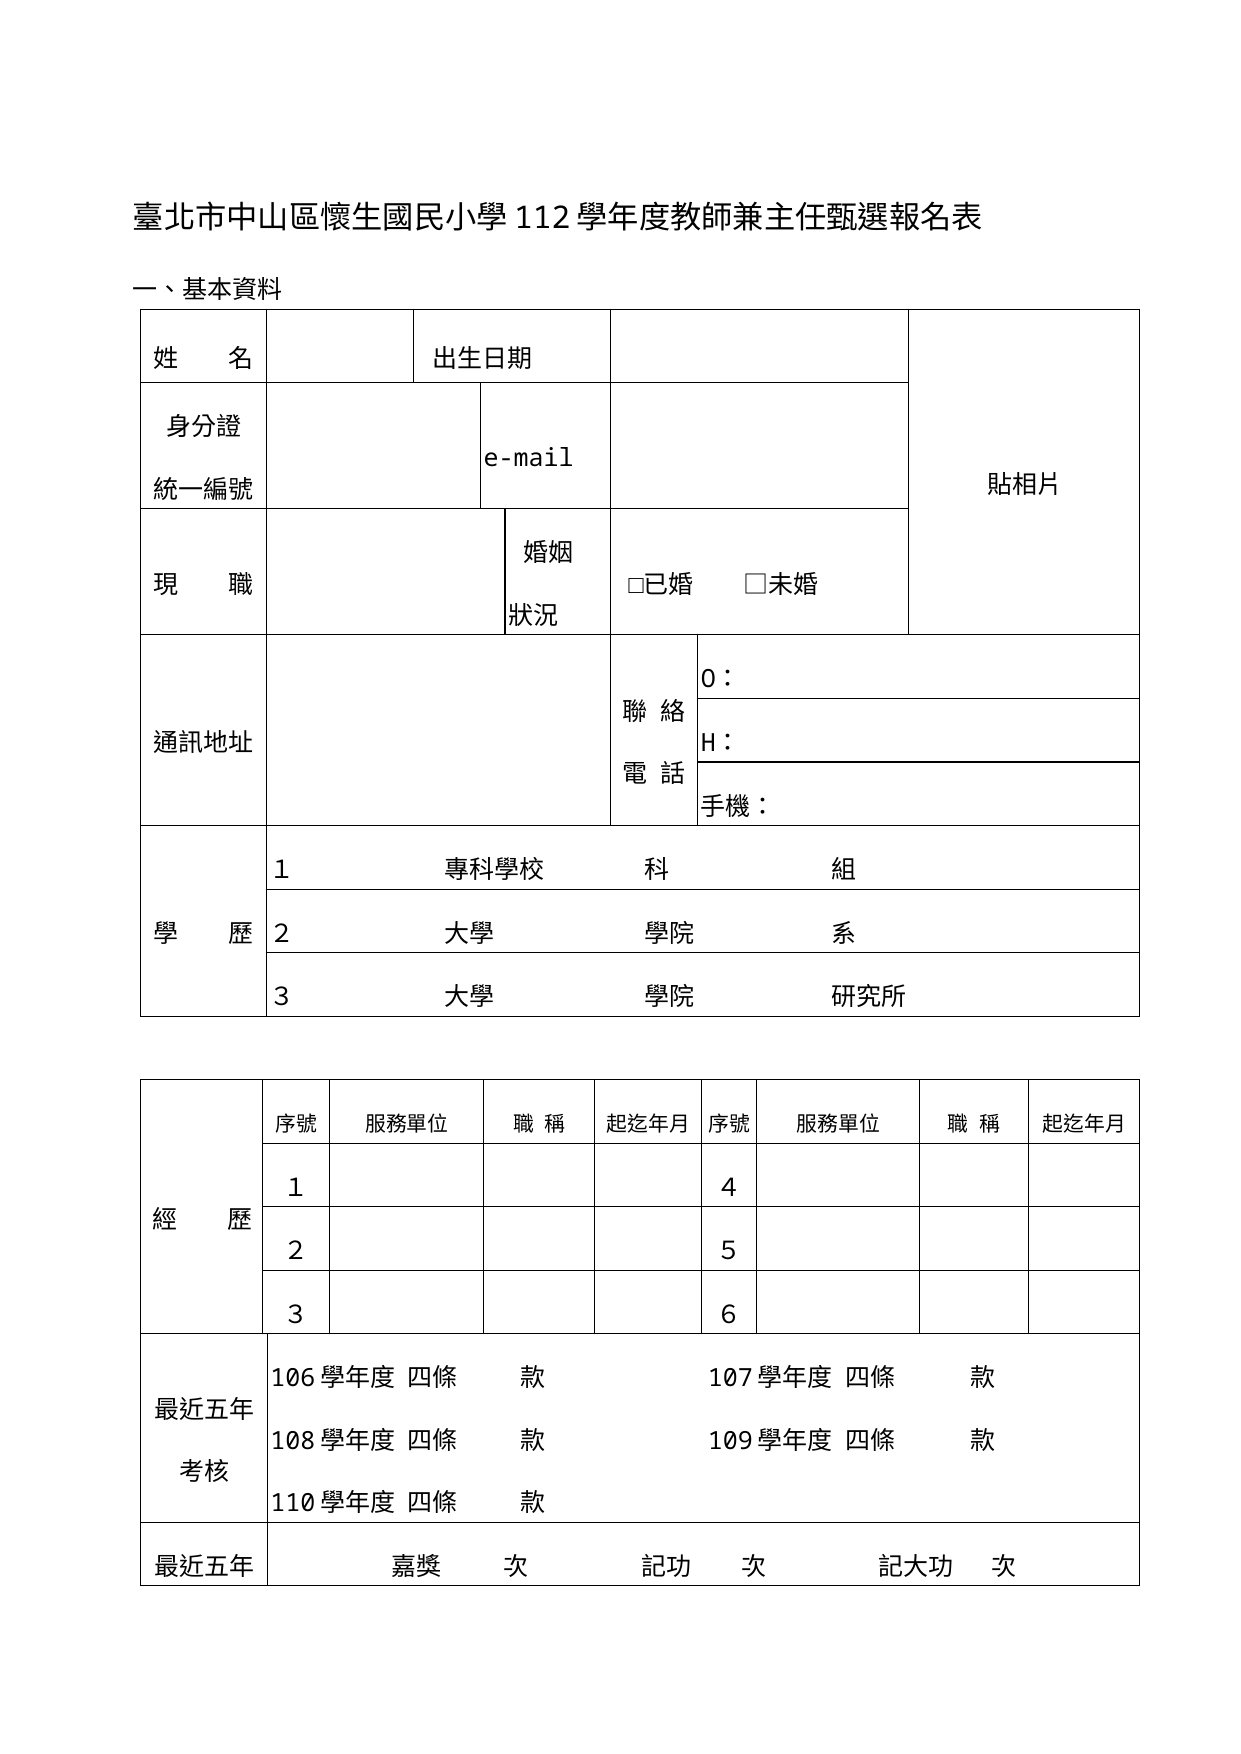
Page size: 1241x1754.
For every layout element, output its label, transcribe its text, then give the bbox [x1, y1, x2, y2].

table_cell ５ [702, 1207, 756, 1270]
table_cell [267, 383, 480, 508]
table_cell [484, 1144, 594, 1206]
table_cell O： [698, 635, 1139, 698]
table_cell [484, 1271, 594, 1333]
table_cell １ 專科學校 科 組 [267, 826, 1139, 888]
table_header 服務單位 [330, 1080, 483, 1143]
table_cell [267, 509, 504, 634]
table_cell [920, 1207, 1028, 1270]
table_header 服務單位 [757, 1080, 919, 1143]
table_cell ２ 大學 學院 系 [267, 890, 1139, 952]
table_cell [484, 1207, 594, 1270]
table_header [611, 310, 908, 382]
table_header 出生日期 [414, 310, 610, 382]
table_cell 最近五年 [141, 1523, 267, 1585]
table_cell [1029, 1271, 1139, 1333]
table_cell 現 職 [141, 509, 266, 634]
text 臺北市中山區懷生國民小學112學年度教師兼主任甄選報名表 [133, 173, 1122, 236]
table_cell [267, 635, 610, 825]
table_cell [595, 1207, 701, 1270]
table_cell 婚姻 狀況 [506, 509, 610, 634]
table_cell [757, 1144, 919, 1206]
table_cell ２ [263, 1207, 329, 1270]
table_cell 通訊地址 [141, 635, 266, 825]
table_header 職 稱 [484, 1080, 594, 1143]
table_cell [920, 1271, 1028, 1333]
table_cell 最近五年 考核 [141, 1334, 267, 1522]
table_header 姓 名 [141, 310, 266, 382]
table_cell [330, 1271, 483, 1333]
table_cell 嘉獎 次 記功 次 記大功 次 [268, 1523, 1139, 1585]
table_header 起迄年月 [595, 1080, 701, 1143]
table_cell ６ [702, 1271, 756, 1333]
table_cell □已婚 □未婚 [611, 509, 908, 634]
table_cell ３ [263, 1271, 329, 1333]
table_cell H： [698, 699, 1139, 761]
table_cell [595, 1144, 701, 1206]
table_header 經 歷 [141, 1080, 262, 1333]
table_cell 學 歷 [141, 826, 266, 1016]
table_header 職 稱 [920, 1080, 1028, 1143]
table_cell [595, 1271, 701, 1333]
table_header 序號 [702, 1080, 756, 1143]
table_header 貼相片 [909, 310, 1139, 634]
table_cell [757, 1207, 919, 1270]
table_header 序號 [263, 1080, 329, 1143]
table_cell [757, 1271, 919, 1333]
table_header 起迄年月 [1029, 1080, 1139, 1143]
table_cell [1029, 1144, 1139, 1206]
table_cell ４ [702, 1144, 756, 1206]
text 一、基本資料 [133, 246, 1122, 308]
table_cell [1029, 1207, 1139, 1270]
table_cell [330, 1207, 483, 1270]
table_cell ３ 大學 學院 研究所 [267, 953, 1139, 1016]
table_cell [330, 1144, 483, 1206]
table_cell 手機： [698, 763, 1139, 825]
table_header [267, 310, 413, 382]
table_cell 106學年度 四條 款 107學年度 四條 款 108學年度 四條 款 109學年度 四條 款 110學年度 四條 款 [268, 1334, 1139, 1522]
table_cell 聯 絡 電 話 [611, 635, 697, 825]
table_cell １ [263, 1144, 329, 1206]
table_cell [611, 383, 908, 508]
table_cell e-mail [481, 383, 610, 508]
table_cell 身分證 統一編號 [141, 383, 266, 508]
table_cell [920, 1144, 1028, 1206]
